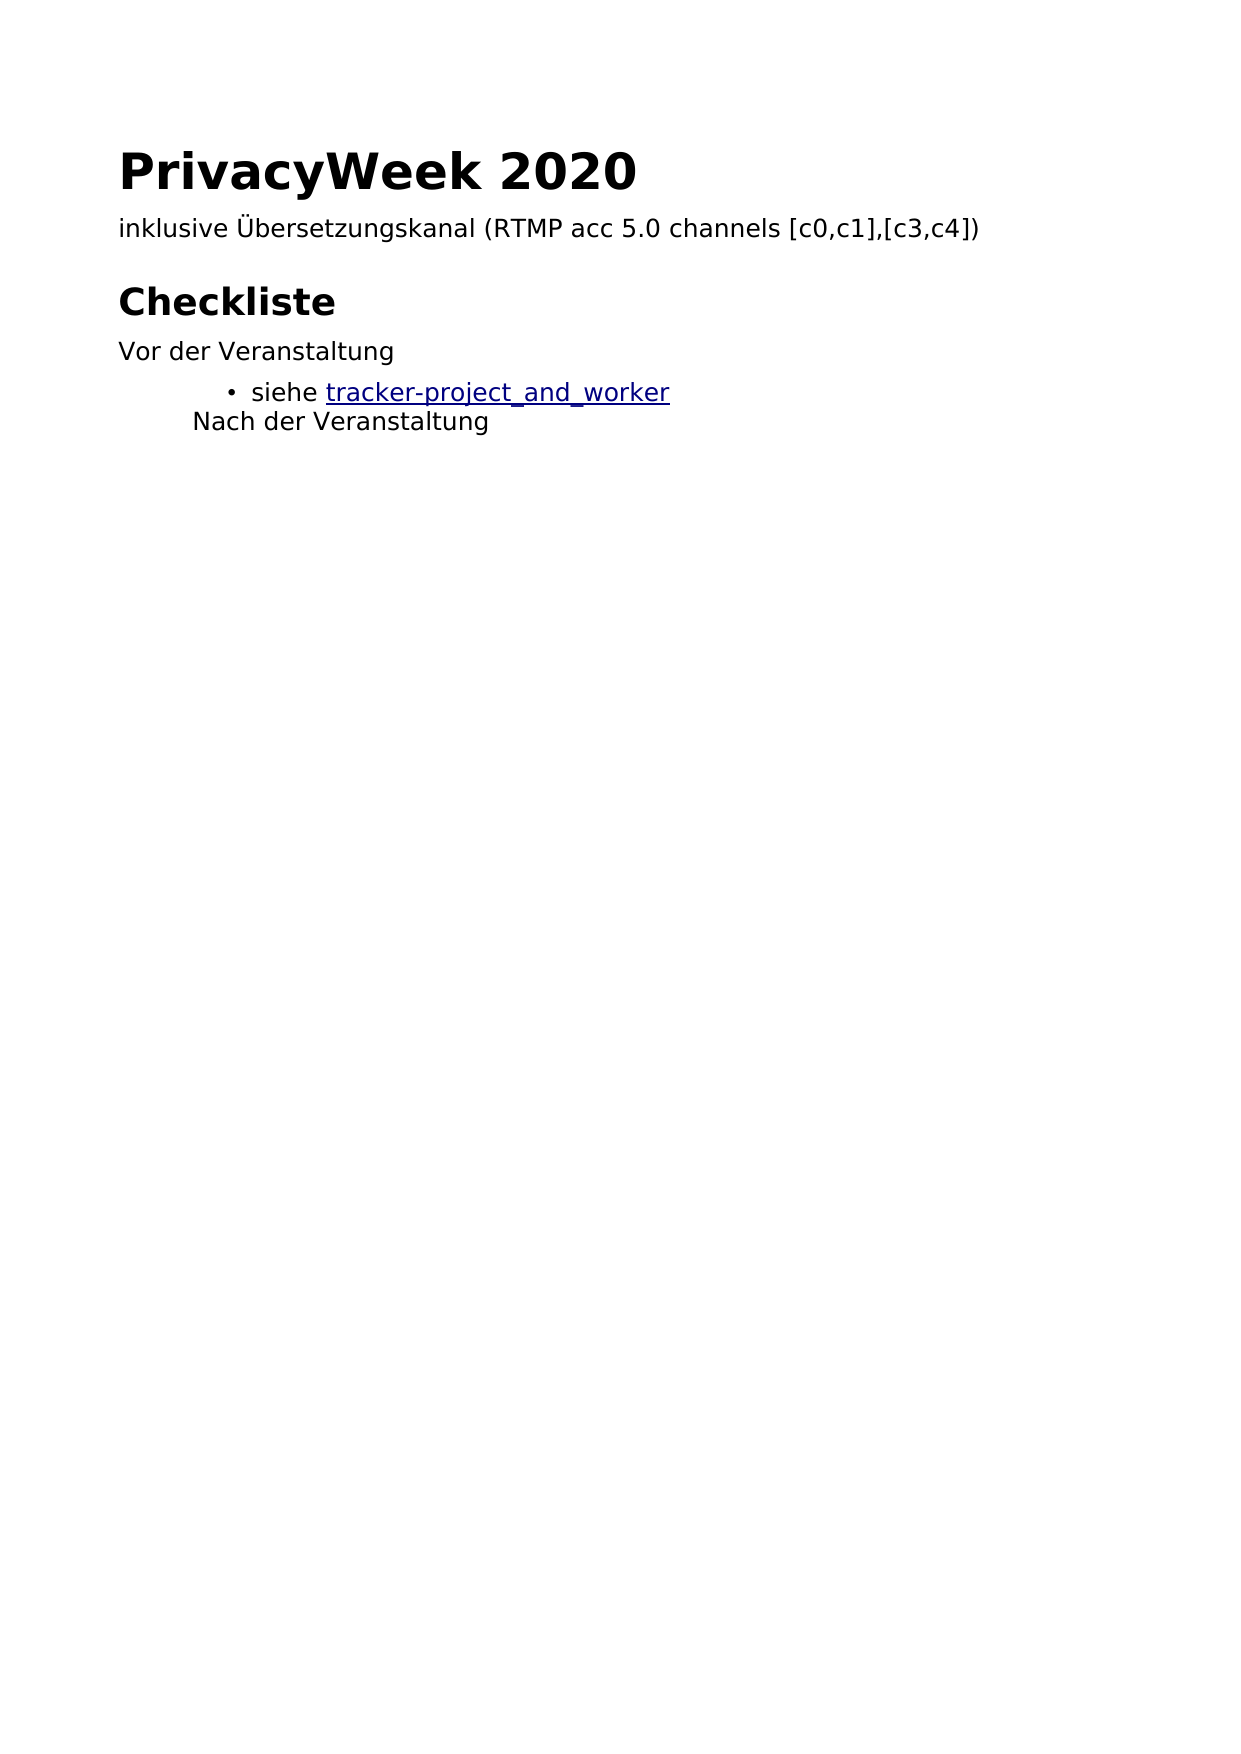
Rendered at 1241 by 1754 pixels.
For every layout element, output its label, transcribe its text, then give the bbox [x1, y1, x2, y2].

subtitle PrivacyWeek 2020 [118, 143, 1122, 201]
list Nach der Veranstaltung [177, 407, 1122, 437]
text Vor der Veranstaltung [118, 337, 1122, 366]
list siehe tracker-project_and_worker [236, 378, 1122, 407]
subtitle Checkliste [118, 281, 1122, 324]
text inklusive Übersetzungskanal (RTMP acc 5.0 channels [c0,c1],[c3,c4]) [118, 214, 1122, 243]
